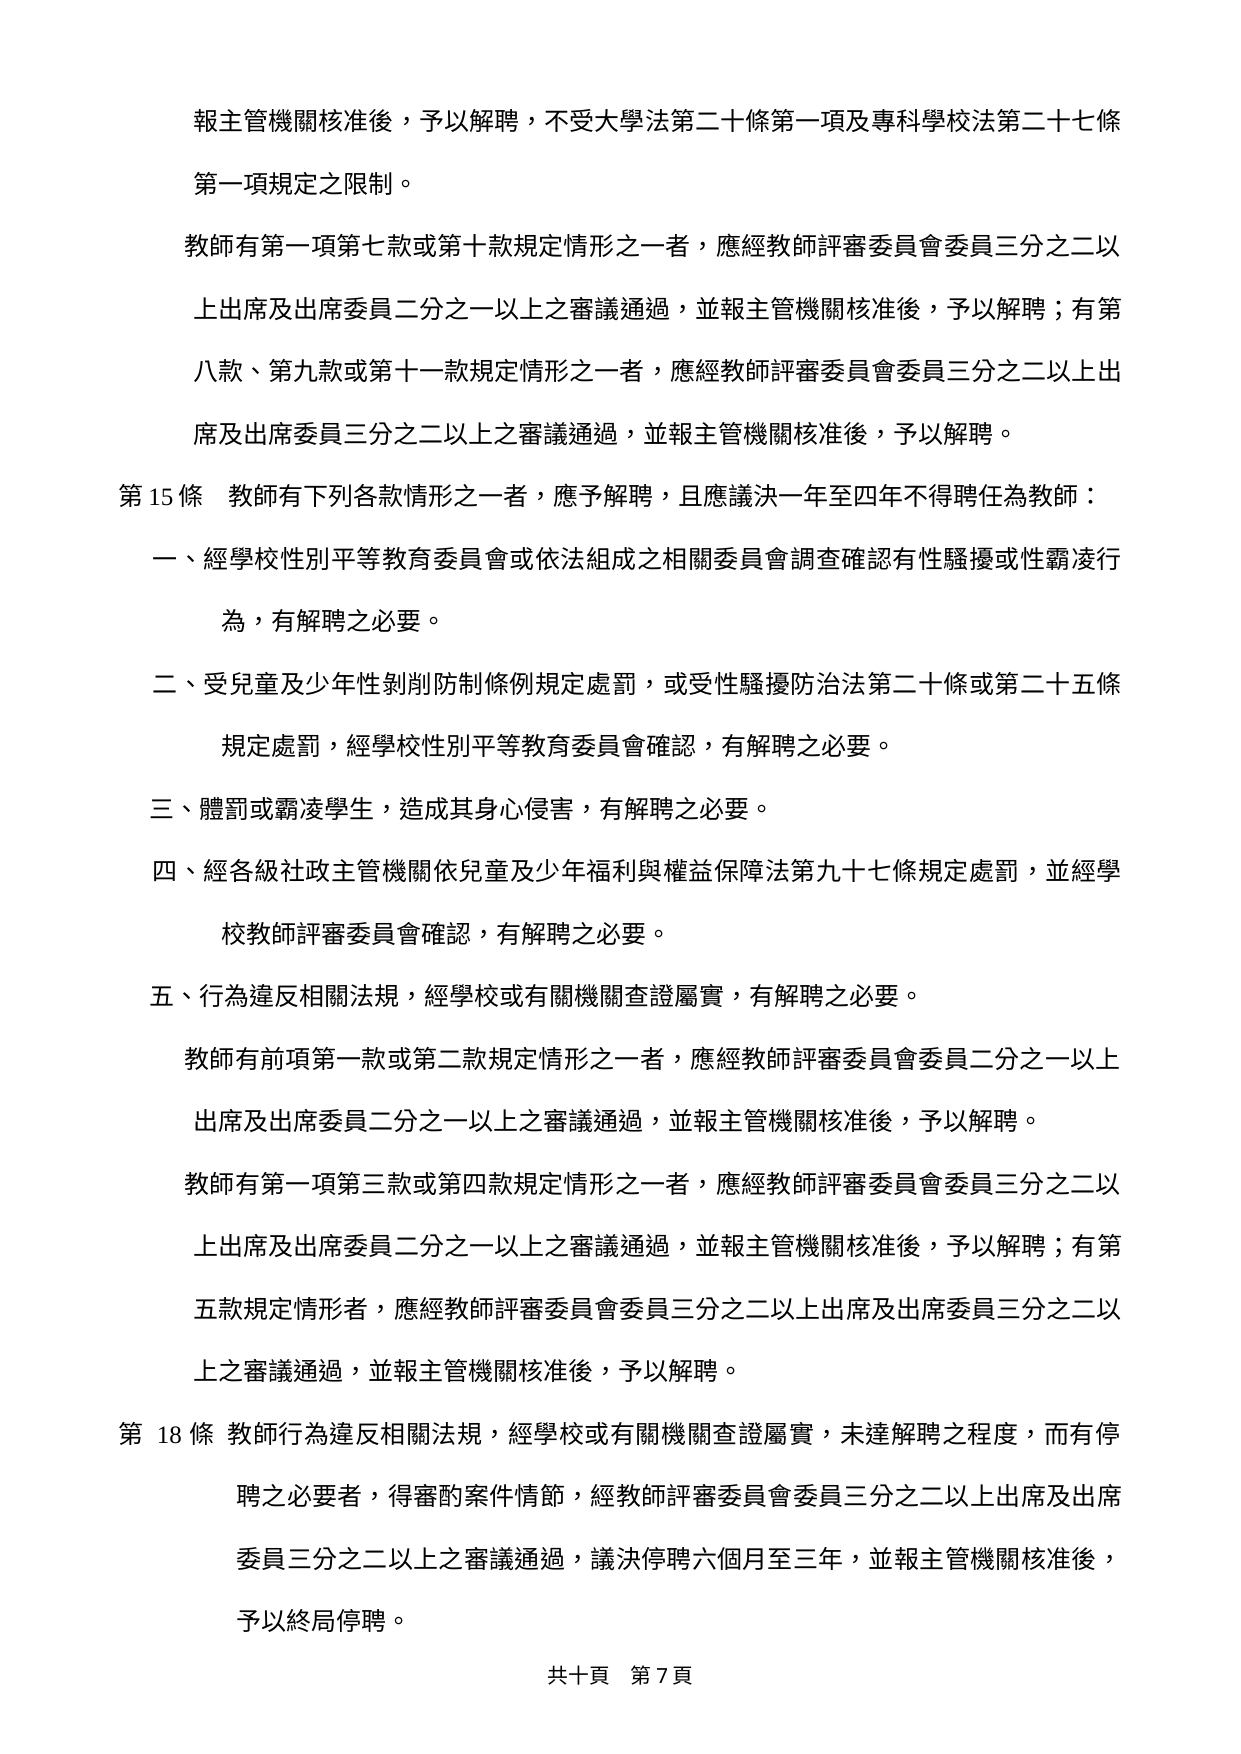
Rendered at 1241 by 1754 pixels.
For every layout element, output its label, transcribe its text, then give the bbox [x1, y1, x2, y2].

text 教師有第一項第七款或第十款規定情形之一者，應經教師評審委員會委員三分之二以上出席及出席委員二分之一以上之審議通過，並報主管機關核准後，予以解聘；有第八款、第九款或第十一款規定情形之一者，應經教師評審委員會委員三分之二以上出席及出席委員三分之二以上之審議通過，並報主管機關核准後，予以解聘。 [118, 203, 1122, 453]
text 報主管機關核准後，予以解聘，不受大學法第二十條第一項及專科學校法第二十七條第一項規定之限制。 [118, 78, 1122, 203]
text 三、體罰或霸凌學生，造成其身心侵害，有解聘之必要。 [118, 766, 1122, 828]
text 一、經學校性別平等教育委員會或依法組成之相關委員會調查確認有性騷擾或性霸凌行為，有解聘之必要。 [118, 516, 1122, 641]
text 四、經各級社政主管機關依兒童及少年福利與權益保障法第九十七條規定處罰，並經學校教師評審委員會確認，有解聘之必要。 [118, 828, 1122, 953]
text 第15條 教師有下列各款情形之一者，應予解聘，且應議決一年至四年不得聘任為教師： [118, 453, 1122, 516]
text 二、受兒童及少年性剝削防制條例規定處罰，或受性騷擾防治法第二十條或第二十五條規定處罰，經學校性別平等教育委員會確認，有解聘之必要。 [118, 641, 1122, 766]
text 第 18 條 教師行為違反相關法規，經學校或有關機關查證屬實，未達解聘之程度，而有停聘之必要者，得審酌案件情節，經教師評審委員會委員三分之二以上出席及出席委員三分之二以上之審議通過，議決停聘六個月至三年，並報主管機關核准後，予以終局停聘。 [118, 1391, 1122, 1641]
text 五、行為違反相關法規，經學校或有關機關查證屬實，有解聘之必要。 [118, 953, 1122, 1016]
text 教師有第一項第三款或第四款規定情形之一者，應經教師評審委員會委員三分之二以上出席及出席委員二分之一以上之審議通過，並報主管機關核准後，予以解聘；有第五款規定情形者，應經教師評審委員會委員三分之二以上出席及出席委員三分之二以上之審議通過，並報主管機關核准後，予以解聘。 [118, 1141, 1122, 1391]
text 教師有前項第一款或第二款規定情形之一者，應經教師評審委員會委員二分之一以上出席及出席委員二分之一以上之審議通過，並報主管機關核准後，予以解聘。 [118, 1016, 1122, 1141]
